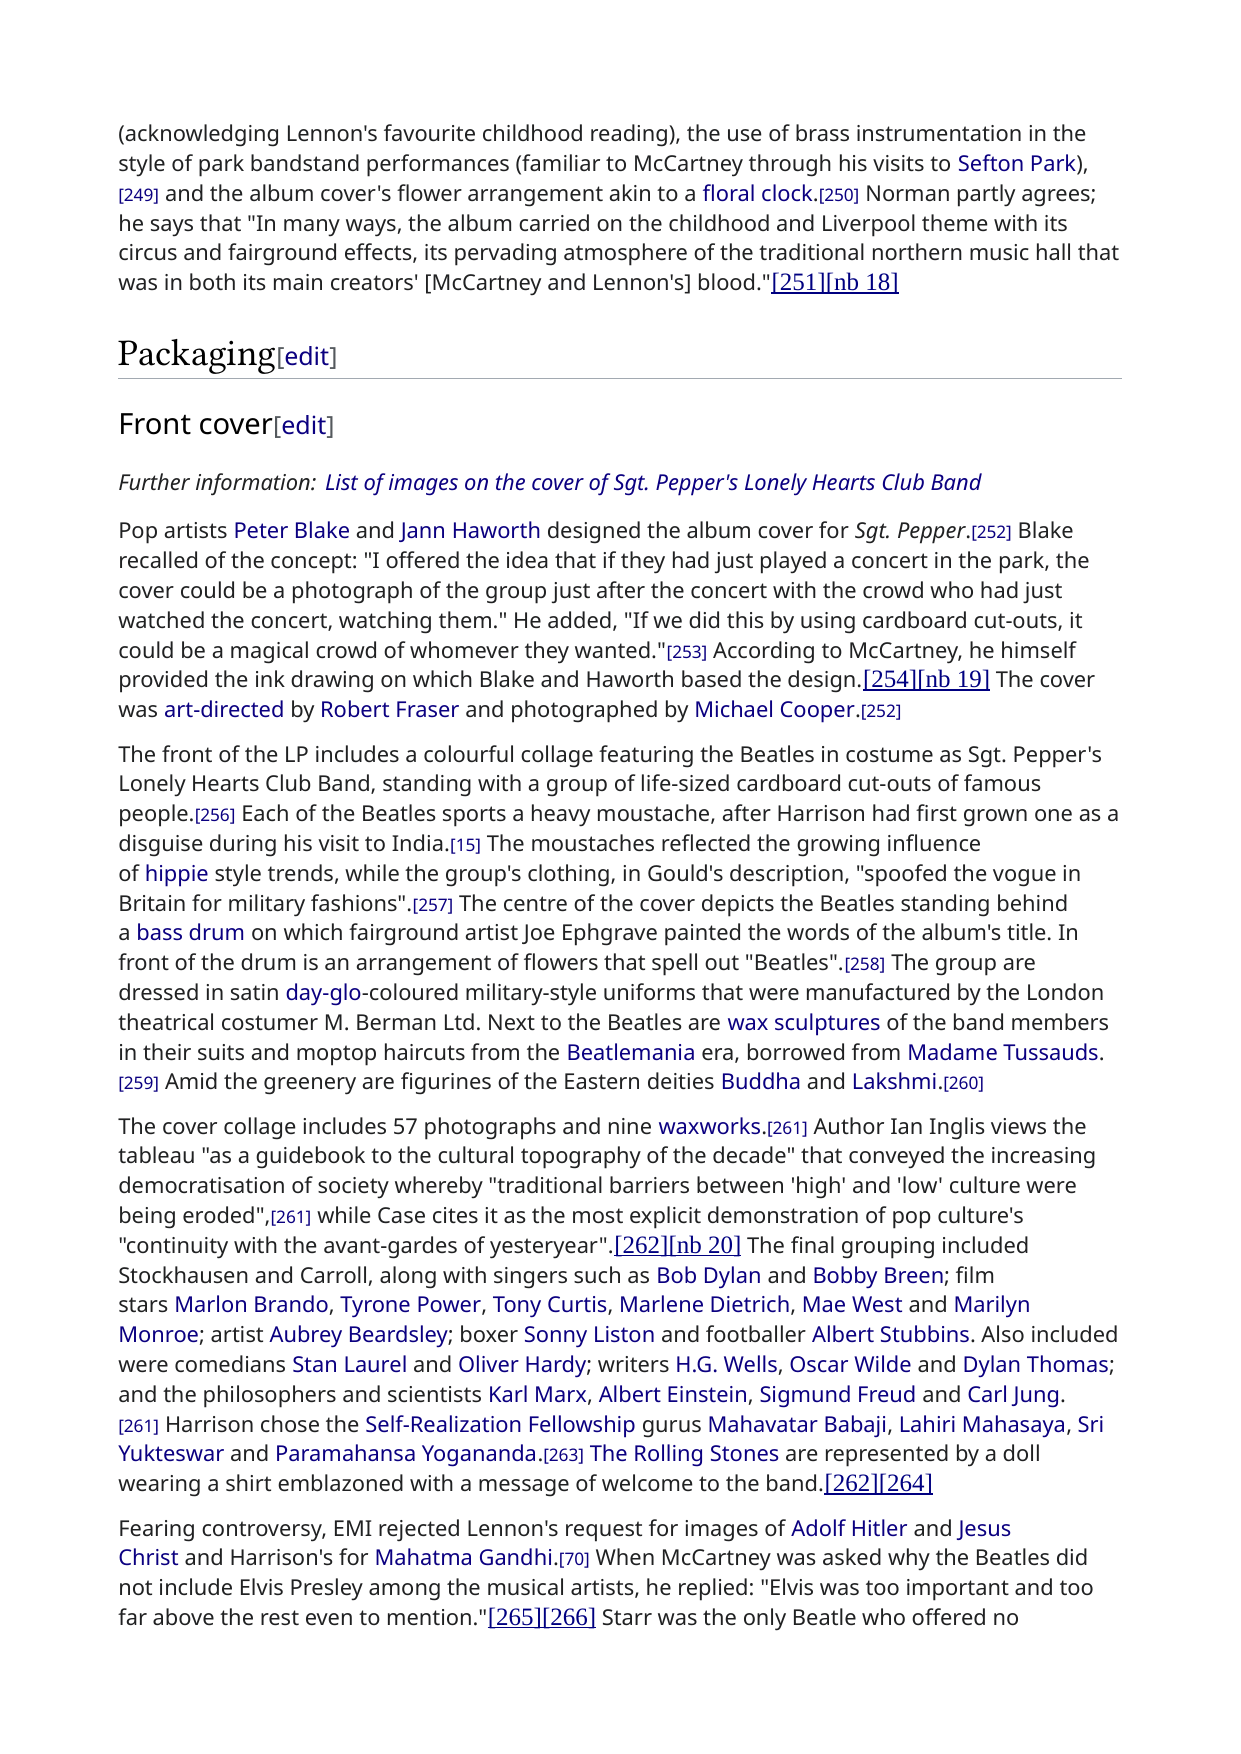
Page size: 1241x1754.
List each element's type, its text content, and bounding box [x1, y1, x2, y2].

text The front of the LP includes a colourful collage featuring the Beatles in costume as Sgt. Pepper's Lonely Hearts Club Band, standing with a group of life-sized cardboard cut-outs of famous people.[256] Each of the Beatles sports a heavy moustache, after Harrison had first grown one as a disguise during his visit to India.[15] The moustaches reflected the growing influence of hippie style trends, while the group's clothing, in Gould's description, "spoofed the vogue in Britain for military fashions".[257] The centre of the cover depicts the Beatles standing behind a bass drum on which fairground artist Joe Ephgrave painted the words of the album's title. In front of the drum is an arrangement of flowers that spell out "Beatles".[258] The group are dressed in satin day-glo-coloured military-style uniforms that were manufactured by the London theatrical costumer M. Berman Ltd. Next to the Beatles are wax sculptures of the band members in their suits and moptop haircuts from the Beatlemania era, borrowed from Madame Tussauds.[259] Amid the greenery are figurines of the Eastern deities Buddha and Lakshmi.[260] [118, 739, 1122, 1096]
text Fearing controversy, EMI rejected Lennon's request for images of Adolf Hitler and Jesus Christ and Harrison's for Mahatma Gandhi.[70] When McCartney was asked why the Beatles did not include Elvis Presley among the musical artists, he replied: "Elvis was too important and too far above the rest even to mention."[265][266] Starr was the only Beatle who offered no [118, 1513, 1122, 1632]
subtitle Packaging[edit] [118, 332, 1122, 378]
text The cover collage includes 57 photographs and nine waxworks.[261] Author Ian Inglis views the tableau "as a guidebook to the cultural topography of the decade" that conveyed the increasing democratisation of society whereby "traditional barriers between 'high' and 'low' culture were being eroded",[261] while Case cites it as the most explicit demonstration of pop culture's "continuity with the avant-gardes of yesteryear".[262][nb 20] The final grouping included Stockhausen and Carroll, along with singers such as Bob Dylan and Bobby Breen; film stars Marlon Brando, Tyrone Power, Tony Curtis, Marlene Dietrich, Mae West and Marilyn Monroe; artist Aubrey Beardsley; boxer Sonny Liston and footballer Albert Stubbins. Also included were comedians Stan Laurel and Oliver Hardy; writers H.G. Wells, Oscar Wilde and Dylan Thomas; and the philosophers and scientists Karl Marx, Albert Einstein, Sigmund Freud and Carl Jung.[261] Harrison chose the Self-Realization Fellowship gurus Mahavatar Babaji, Lahiri Mahasaya, Sri Yukteswar and Paramahansa Yogananda.[263] The Rolling Stones are represented by a doll wearing a shirt emblazoned with a message of welcome to the band.[262][264] [118, 1111, 1122, 1498]
text Further information: List of images on the cover of Sgt. Pepper's Lonely Hearts Club Band [118, 467, 1122, 497]
text Pop artists Peter Blake and Jann Haworth designed the album cover for Sgt. Pepper.[252] Blake recalled of the concept: "I offered the idea that if they had just played a concert in the park, the cover could be a photograph of the group just after the concert with the crowd who had just watched the concert, watching them." He added, "If we did this by using cardboard cut-outs, it could be a magical crowd of whomever they wanted."[253] According to McCartney, he himself provided the ink drawing on which Blake and Haworth based the design.[254][nb 19] The cover was art-directed by Robert Fraser and photographed by Michael Cooper.[252] [118, 516, 1122, 724]
text (acknowledging Lennon's favourite childhood reading), the use of brass instrumentation in the style of park bandstand performances (familiar to McCartney through his visits to Sefton Park),[249] and the album cover's flower arrangement akin to a floral clock.[250] Norman partly agrees; he says that "In many ways, the album carried on the childhood and Liverpool theme with its circus and fairground effects, its pervading atmosphere of the traditional northern music hall that was in both its main creators' [McCartney and Lennon's] blood."[251][nb 18] [118, 118, 1122, 297]
subtitle Front cover[edit] [118, 403, 1122, 443]
